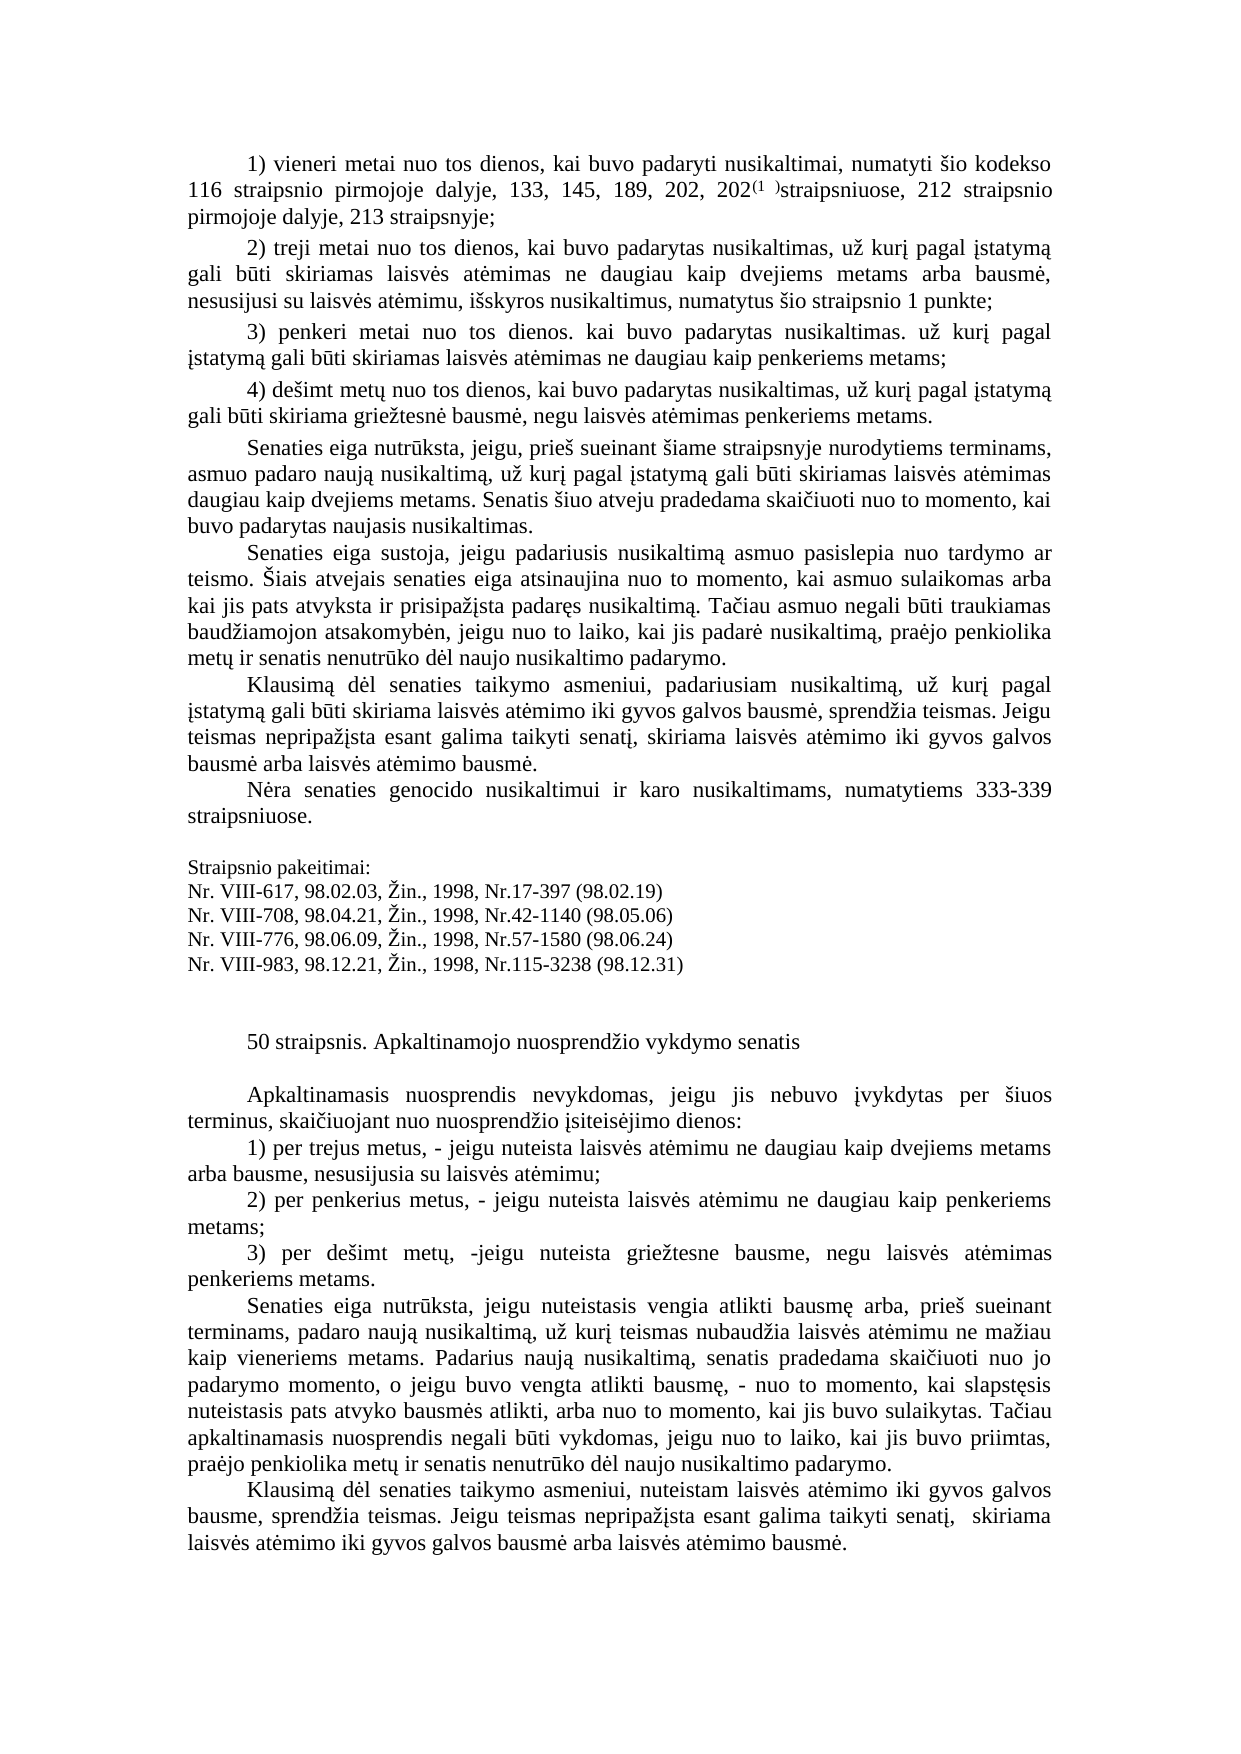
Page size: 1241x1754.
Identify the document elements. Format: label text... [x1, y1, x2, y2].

text 4) dešimt metų nuo tos dienos, kai buvo padarytas nusikaltimas, už kurį pagal įstatymą gali būti skiriama griežtesnė bausmė, negu laisvės atėmimas penkeriems metams. [187, 376, 1053, 428]
text Apkaltinamasis nuosprendis nevykdomas, jeigu jis nebuvo įvykdytas per šiuos terminus, skaičiuojant nuo nuosprendžio įsiteisėjimo dienos: [187, 1081, 1053, 1134]
text 3) per dešimt metų, -jeigu nuteista griežtesne bausme, negu laisvės atėmimas penkeriems metams. [187, 1239, 1053, 1292]
text 1) per trejus metus, - jeigu nuteista laisvės atėmimu ne daugiau kaip dvejiems metams arba bausme, nesusijusia su laisvės atėmimu; [187, 1134, 1053, 1186]
text Nr. VIII-983, 98.12.21, Žin., 1998, Nr.115-3238 (98.12.31) [187, 951, 1053, 976]
text Nr. VIII-708, 98.04.21, Žin., 1998, Nr.42-1140 (98.05.06) [187, 903, 1053, 927]
text Straipsnio pakeitimai: [187, 855, 1053, 879]
text Nr. VIII-776, 98.06.09, Žin., 1998, Nr.57-1580 (98.06.24) [187, 927, 1053, 951]
text Senaties eiga nutrūksta, jeigu, prieš sueinant šiame straipsnyje nurodytiems terminams, asmuo padaro naują nusikaltimą, už kurį pagal įstatymą gali būti skiriamas laisvės atėmimas daugiau kaip dvejiems metams. Senatis šiuo atveju pradedama skaičiuoti nuo to momento, kai buvo padarytas naujasis nusikaltimas. [187, 433, 1053, 539]
text Klausimą dėl senaties taikymo asmeniui, nuteistam laisvės atėmimo iki gyvos galvos bausme, sprendžia teismas. Jeigu teismas nepripažįsta esant galima taikyti senatį, skiriama laisvės atėmimo iki gyvos galvos bausmė arba laisvės atėmimo bausmė. [187, 1476, 1053, 1555]
text 2) treji metai nuo tos dienos, kai buvo padarytas nusikaltimas, už kurį pagal įstatymą gali būti skiriamas laisvės atėmimas ne daugiau kaip dvejiems metams arba bausmė, nesusijusi su laisvės atėmimu, išskyros nusikaltimus, numatytus šio straipsnio 1 punkte; [187, 234, 1053, 313]
text 1) vieneri metai nuo tos dienos, kai buvo padaryti nusikaltimai, numatyti šio kodekso 116 straipsnio pirmojoje dalyje, 133, 145, 189, 202, 202(1 )straipsniuose, 212 straipsnio pirmojoje dalyje, 213 straipsnyje; [187, 150, 1053, 229]
text Klausimą dėl senaties taikymo asmeniui, padariusiam nusikaltimą, už kurį pagal įstatymą gali būti skiriama laisvės atėmimo iki gyvos galvos bausmė, sprendžia teismas. Jeigu teismas nepripažįsta esant galima taikyti senatį, skiriama laisvės atėmimo iki gyvos galvos bausmė arba laisvės atėmimo bausmė. [187, 671, 1053, 776]
text Nėra senaties genocido nusikaltimui ir karo nusikaltimams, numatytiems 333-339 straipsniuose. [187, 776, 1053, 829]
text 50 straipsnis. Apkaltinamojo nuosprendžio vykdymo senatis [247, 1028, 1053, 1054]
text Nr. VIII-617, 98.02.03, Žin., 1998, Nr.17-397 (98.02.19) [187, 879, 1053, 903]
text Senaties eiga sustoja, jeigu padariusis nusikaltimą asmuo pasislepia nuo tardymo ar teismo. Šiais atvejais senaties eiga atsinaujina nuo to momento, kai asmuo sulaikomas arba kai jis pats atvyksta ir prisipažįsta padaręs nusikaltimą. Tačiau asmuo negali būti traukiamas baudžiamojon atsakomybėn, jeigu nuo to laiko, kai jis padarė nusikaltimą, praėjo penkiolika metų ir senatis nenutrūko dėl naujo nusikaltimo padarymo. [187, 539, 1053, 671]
text Senaties eiga nutrūksta, jeigu nuteistasis vengia atlikti bausmę arba, prieš sueinant terminams, padaro naują nusikaltimą, už kurį teismas nubaudžia laisvės atėmimu ne mažiau kaip vieneriems metams. Padarius naują nusikaltimą, senatis pradedama skaičiuoti nuo jo padarymo momento, o jeigu buvo vengta atlikti bausmę, - nuo to momento, kai slapstęsis nuteistasis pats atvyko bausmės atlikti, arba nuo to momento, kai jis buvo sulaikytas. Tačiau apkaltinamasis nuosprendis negali būti vykdomas, jeigu nuo to laiko, kai jis buvo priimtas, praėjo penkiolika metų ir senatis nenutrūko dėl naujo nusikaltimo padarymo. [187, 1292, 1053, 1476]
text 3) penkeri metai nuo tos dienos. kai buvo padarytas nusikaltimas. už kurį pagal įstatymą gali būti skiriamas laisvės atėmimas ne daugiau kaip penkeriems metams; [187, 318, 1053, 371]
text 2) per penkerius metus, - jeigu nuteista laisvės atėmimu ne daugiau kaip penkeriems metams; [187, 1186, 1053, 1239]
